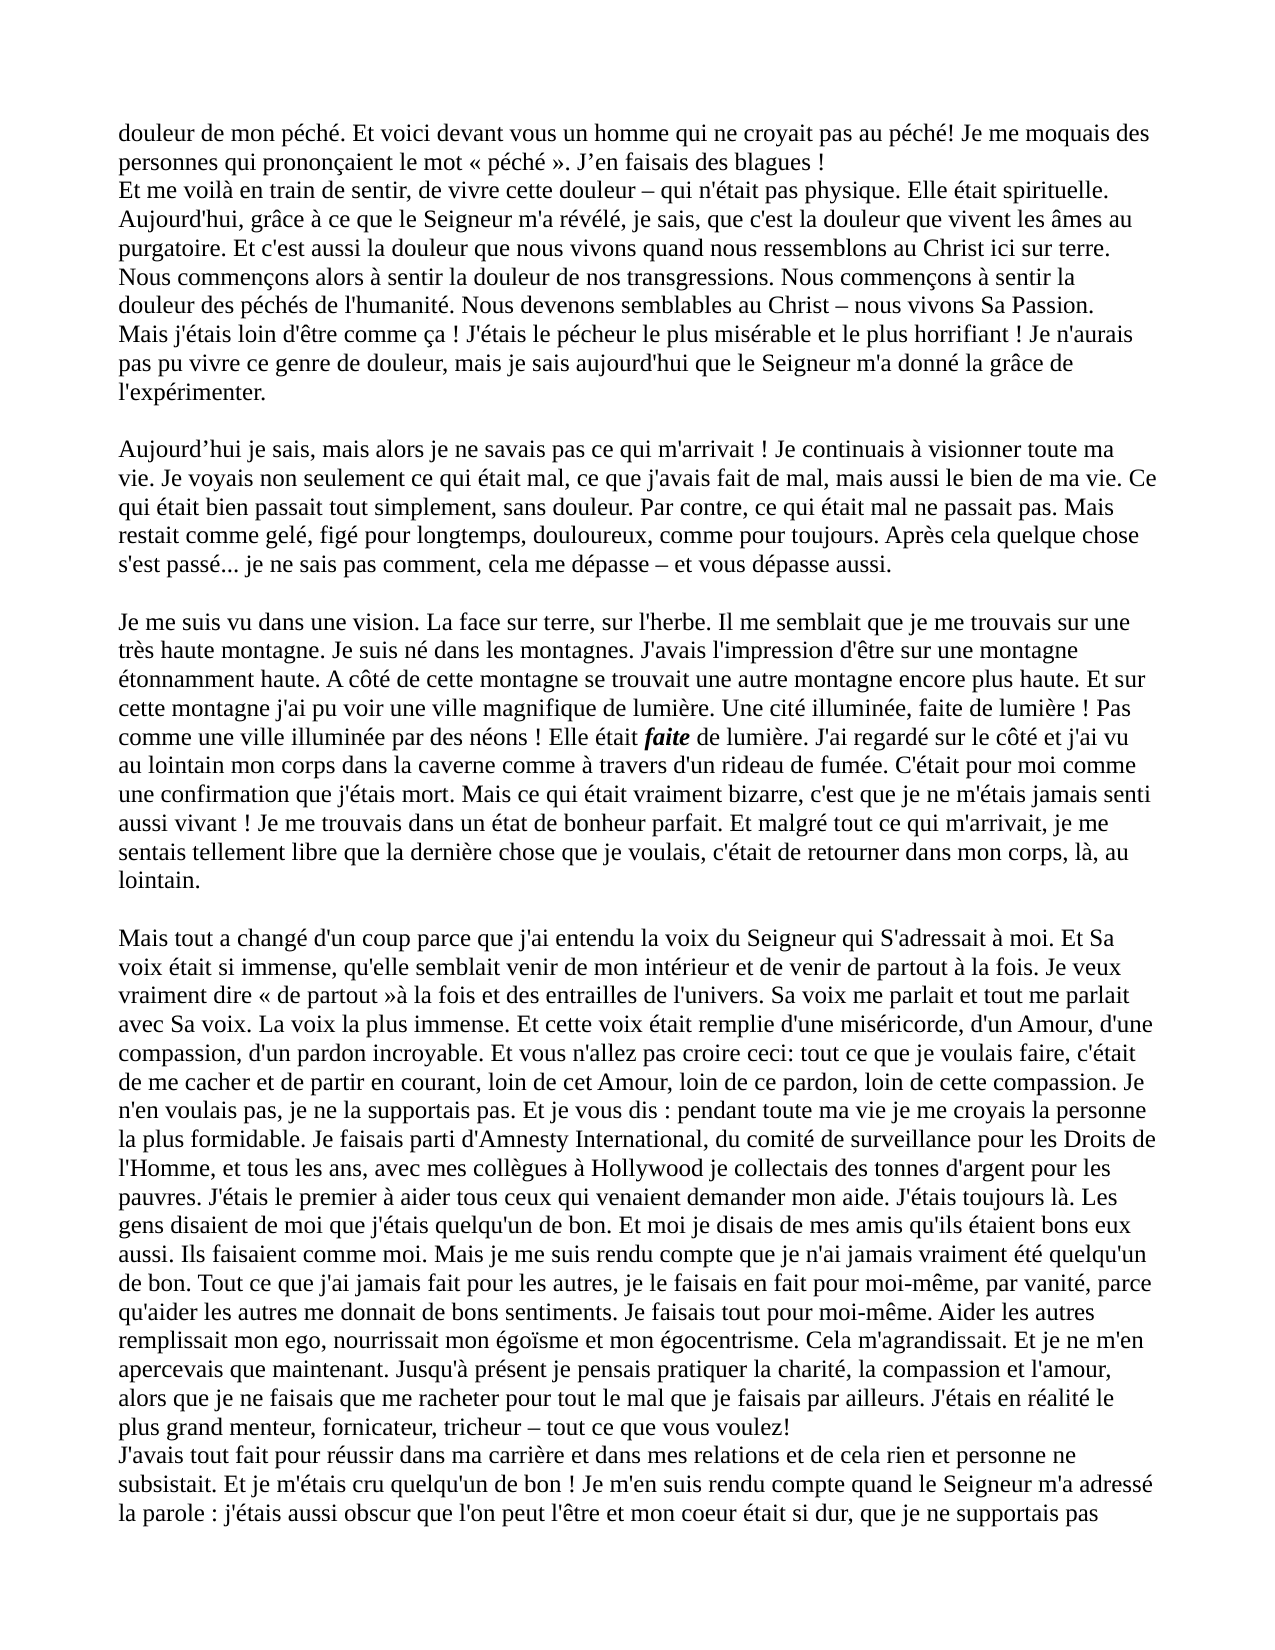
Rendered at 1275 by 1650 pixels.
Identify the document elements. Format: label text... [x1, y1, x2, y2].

text Mais j'étais loin d'être comme ça ! J'étais le pécheur le plus misérable et le plus horrifiant ! Je n'aurais pas pu vivre ce genre de douleur, mais je sais aujourd'hui que le Seigneur m'a donné la grâce de l'expérimenter. [118, 319, 1157, 434]
text douleur de mon péché. Et voici devant vous un homme qui ne croyait pas au péché! Je me moquais des personnes qui prononçaient le mot « péché ». J’en faisais des blagues ! [118, 118, 1157, 176]
text Je me suis vu dans une vision. La face sur terre, sur l'herbe. Il me semblait que je me trouvais sur une très haute montagne. Je suis né dans les montagnes. J'avais l'impression d'être sur une montagne étonnamment haute. A côté de cette montagne se trouvait une autre montagne encore plus haute. Et sur cette montagne j'ai pu voir une ville magnifique de lumière. Une cité illuminée, faite de lumière ! Pas comme une ville illuminée par des néons ! Elle était faite de lumière. J'ai regardé sur le côté et j'ai vu au lointain mon corps dans la caverne comme à travers d'un rideau de fumée. C'était pour moi comme une confirmation que j'étais mort. Mais ce qui était vraiment bizarre, c'est que je ne m'étais jamais senti aussi vivant ! Je me trouvais dans un état de bonheur parfait. Et malgré tout ce qui m'arrivait, je me sentais tellement libre que la dernière chose que je voulais, c'était de retourner dans mon corps, là, au lointain. [118, 607, 1157, 923]
text J'avais tout fait pour réussir dans ma carrière et dans mes relations et de cela rien et personne ne subsistait. Et je m'étais cru quelqu'un de bon ! Je m'en suis rendu compte quand le Seigneur m'a adressé la parole : j'étais aussi obscur que l'on peut l'être et mon coeur était si dur, que je ne supportais pas [118, 1441, 1157, 1527]
text Aujourd’hui je sais, mais alors je ne savais pas ce qui m'arrivait ! Je continuais à visionner toute ma vie. Je voyais non seulement ce qui était mal, ce que j'avais fait de mal, mais aussi le bien de ma vie. Ce qui était bien passait tout simplement, sans douleur. Par contre, ce qui était mal ne passait pas. Mais restait comme gelé, figé pour longtemps, douloureux, comme pour toujours. Après cela quelque chose s'est passé... je ne sais pas comment, cela me dépasse – et vous dépasse aussi. [118, 434, 1157, 607]
text Mais tout a changé d'un coup parce que j'ai entendu la voix du Seigneur qui S'adressait à moi. Et Sa voix était si immense, qu'elle semblait venir de mon intérieur et de venir de partout à la fois. Je veux vraiment dire « de partout »à la fois et des entrailles de l'univers. Sa voix me parlait et tout me parlait avec Sa voix. La voix la plus immense. Et cette voix était remplie d'une miséricorde, d'un Amour, d'une compassion, d'un pardon incroyable. Et vous n'allez pas croire ceci: tout ce que je voulais faire, c'était de me cacher et de partir en courant, loin de cet Amour, loin de ce pardon, loin de cette compassion. Je n'en voulais pas, je ne la supportais pas. Et je vous dis : pendant toute ma vie je me croyais la personne la plus formidable. Je faisais parti d'Amnesty International, du comité de surveillance pour les Droits de l'Homme, et tous les ans, avec mes collègues à Hollywood je collectais des tonnes d'argent pour les pauvres. J'étais le premier à aider tous ceux qui venaient demander mon aide. J'étais toujours là. Les gens disaient de moi que j'étais quelqu'un de bon. Et moi je disais de mes amis qu'ils étaient bons eux aussi. Ils faisaient comme moi. Mais je me suis rendu compte que je n'ai jamais vraiment été quelqu'un de bon. Tout ce que j'ai jamais fait pour les autres, je le faisais en fait pour moi-même, par vanité, parce qu'aider les autres me donnait de bons sentiments. Je faisais tout pour moi-même. Aider les autres remplissait mon ego, nourrissait mon égoïsme et mon égocentrisme. Cela m'agrandissait. Et je ne m'en apercevais que maintenant. Jusqu'à présent je pensais pratiquer la charité, la compassion et l'amour, alors que je ne faisais que me racheter pour tout le mal que je faisais par ailleurs. J'étais en réalité le plus grand menteur, fornicateur, tricheur – tout ce que vous voulez! [118, 923, 1157, 1441]
text Et me voilà en train de sentir, de vivre cette douleur – qui n'était pas physique. Elle était spirituelle. Aujourd'hui, grâce à ce que le Seigneur m'a révélé, je sais, que c'est la douleur que vivent les âmes au purgatoire. Et c'est aussi la douleur que nous vivons quand nous ressemblons au Christ ici sur terre. Nous commençons alors à sentir la douleur de nos transgressions. Nous commençons à sentir la douleur des péchés de l'humanité. Nous devenons semblables au Christ – nous vivons Sa Passion. [118, 176, 1157, 319]
